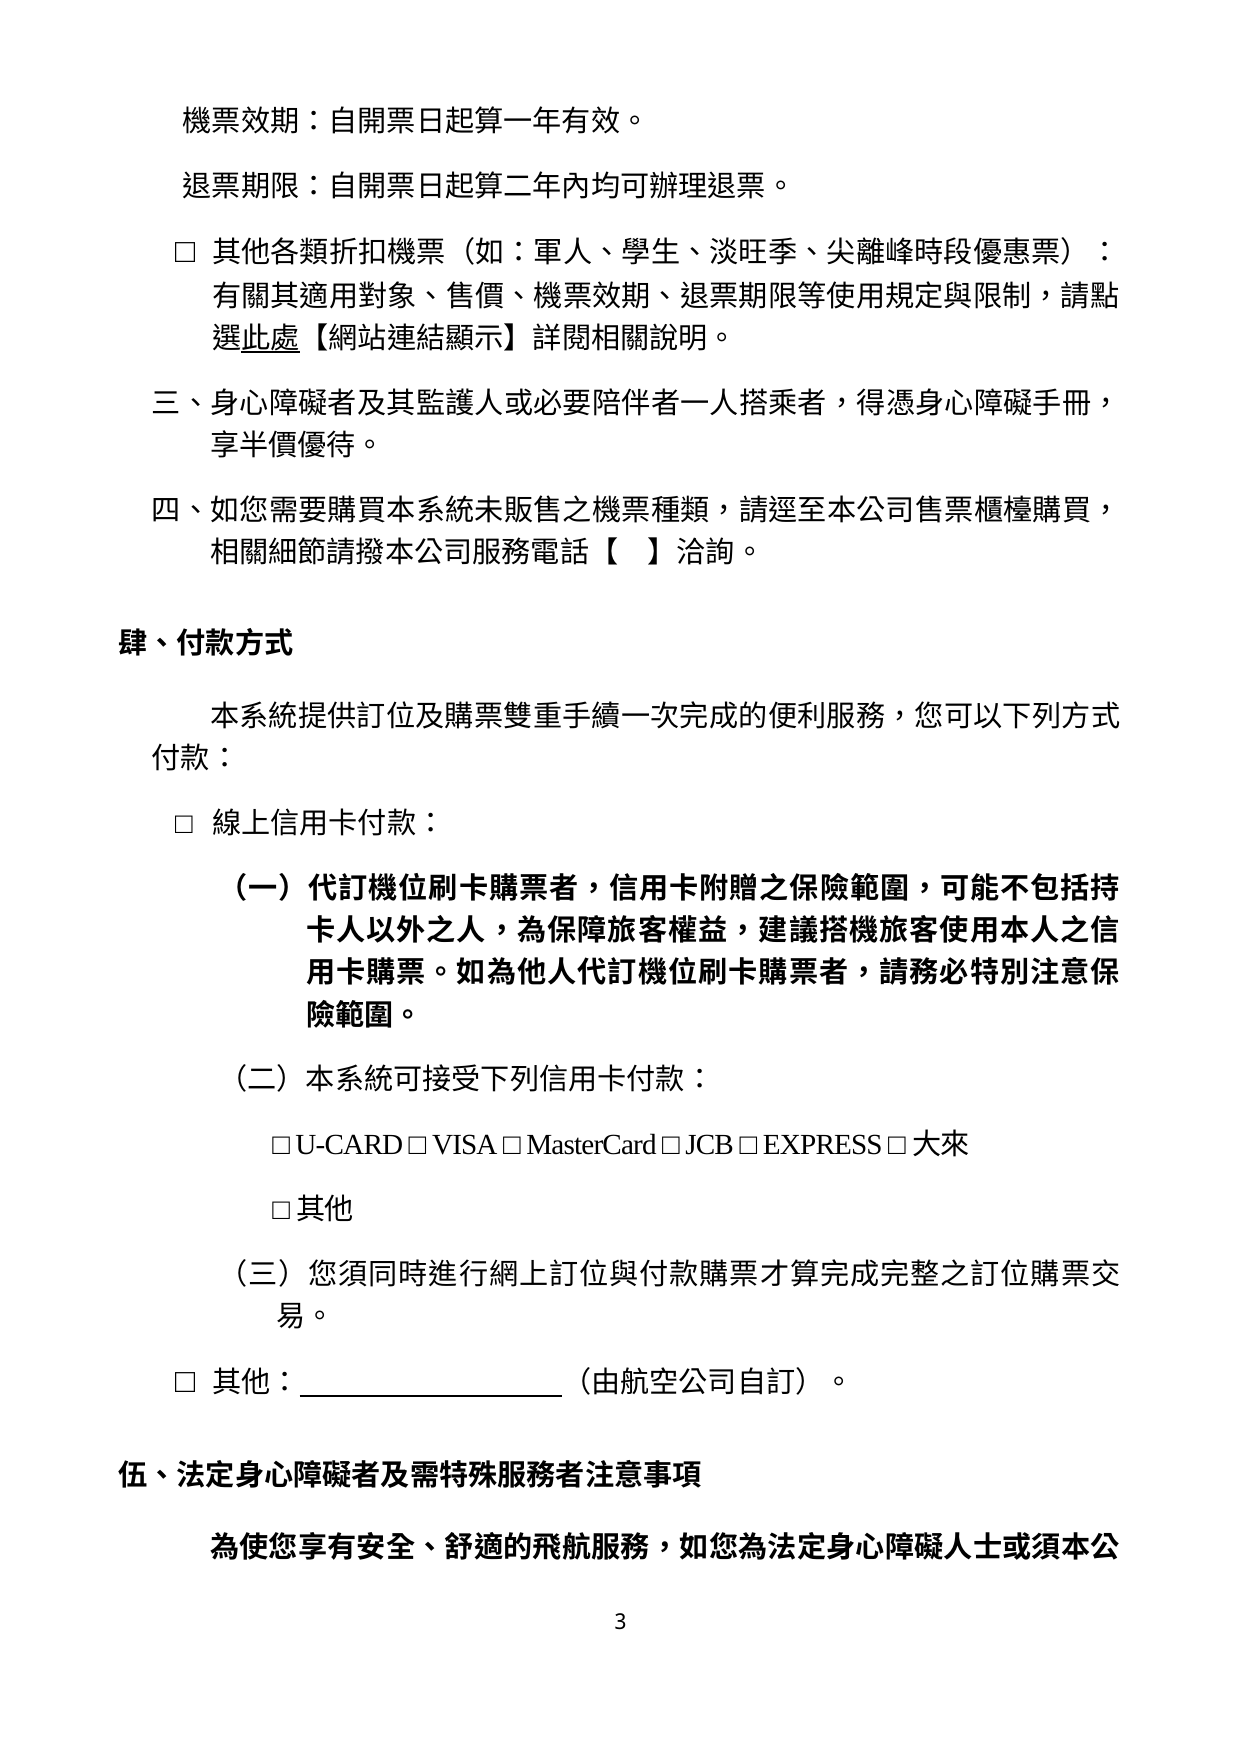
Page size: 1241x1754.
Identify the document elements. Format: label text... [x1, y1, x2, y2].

text □ U-CARD □ VISA □ MasterCard □ JCB □ EXPRESS □ 大來 [272, 1121, 1122, 1163]
list 其他： （由航空公司自訂）。 [175, 1357, 1122, 1403]
text 退票期限：自開票日起算二年內均可辦理退票。 [182, 162, 1122, 204]
list 其他各類折扣機票（如：軍人、學生、淡旺季、尖離峰時段優惠票）：有關其適用對象、售價、機票效期、退票期限等使用規定與限制，請點選此處【網站連結顯示】詳閱相關說明。 [175, 227, 1122, 357]
text 肆、付款方式 [118, 620, 1122, 662]
text 機票效期：自開票日起算一年有效。 [182, 97, 1122, 140]
text 三、身心障礙者及其監護人或必要陪伴者一人搭乘者，得憑身心障礙手冊，享半價優待。 [151, 379, 1122, 464]
text □ 其他 [272, 1185, 1122, 1228]
text （二）本系統可接受下列信用卡付款： [218, 1056, 1122, 1098]
text （一）代訂機位刷卡購票者，信用卡附贈之保險範圍，可能不包括持卡人以外之人，為保障旅客權益，建議搭機旅客使用本人之信用卡購票。如為他人代訂機位刷卡購票者，請務必特別注意保險範圍。 [218, 864, 1122, 1033]
text 四、如您需要購買本系統未販售之機票種類，請逕至本公司售票櫃檯購買，相關細節請撥本公司服務電話【 】洽詢。 [151, 487, 1122, 571]
text 伍、法定身心障礙者及需特殊服務者注意事項 [118, 1451, 1122, 1494]
text 為使您享有安全、舒適的飛航服務，如您為法定身心障礙人士或須本公 [151, 1524, 1122, 1566]
list 線上信用卡付款： [175, 799, 1122, 842]
text 本系統提供訂位及購票雙重手續一次完成的便利服務，您可以下列方式付款： [151, 692, 1122, 777]
text （三）您須同時進行網上訂位與付款購票才算完成完整之訂位購票交易。 [218, 1250, 1122, 1335]
